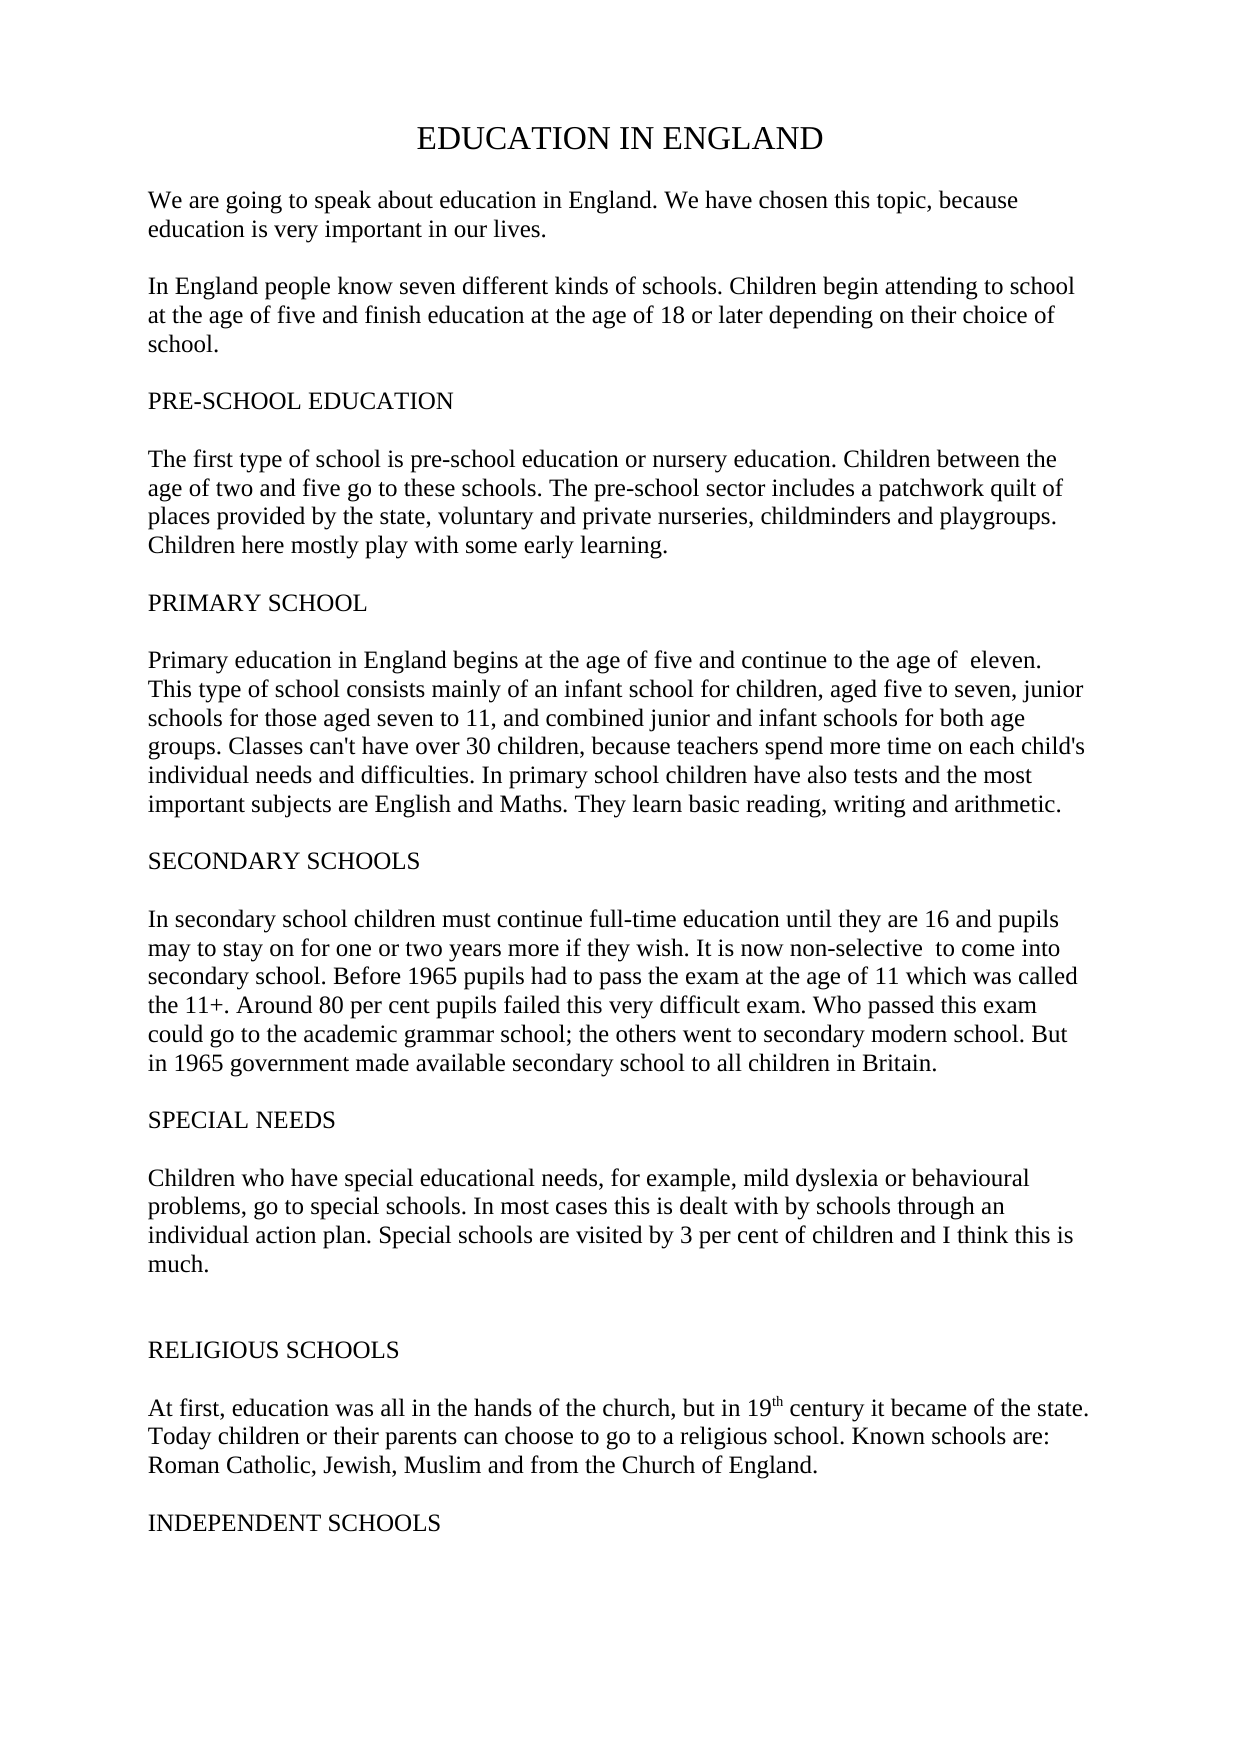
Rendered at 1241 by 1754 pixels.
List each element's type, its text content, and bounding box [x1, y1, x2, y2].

text SPECIAL NEEDS [148, 1105, 1092, 1134]
text The first type of school is pre-school education or nursery education. Children between the age of two and five go to these schools. The pre-school sector includes a patchwork quilt of places provided by the state, voluntary and private nurseries, childminders and playgroups. Children here mostly play with some early learning. [148, 444, 1092, 559]
text This type of school consists mainly of an infant school for children, aged five to seven, junior schools for those aged seven to 11, and combined junior and infant schools for both age groups. Classes can't have over 30 children, because teachers spend more time on each child's individual needs and difficulties. In primary school children have also tests and the most important subjects are English and Maths. They learn basic reading, writing and arithmetic. [148, 674, 1092, 818]
text In England people know seven different kinds of schools. Children begin attending to school at the age of five and finish education at the age of 18 or later depending on their choice of school. [148, 271, 1092, 358]
text In secondary school children must continue full-time education until they are 16 and pupils may to stay on for one or two years more if they wish. It is now non-selective to come into secondary school. Before 1965 pupils had to pass the exam at the age of 11 which was called the 11+. Around 80 per cent pupils failed this very difficult exam. Who passed this exam could go to the academic grammar school; the others went to secondary modern school. But in 1965 government made available secondary school to all children in Britain. [148, 904, 1092, 1076]
text At first, education was all in the hands of the church, but in 19th century it became of the state. Today children or their parents can choose to go to a religious school. Known schools are: Roman Catholic, Jewish, Muslim and from the Church of England. [148, 1393, 1092, 1479]
text EDUCATION IN ENGLAND [148, 118, 1092, 156]
text SECONDARY SCHOOLS [148, 846, 1092, 875]
text PRE-SCHOOL EDUCATION [148, 386, 1092, 415]
text We are going to speak about education in England. We have chosen this topic, because education is very important in our lives. [148, 185, 1092, 243]
text Primary education in England begins at the age of five and continue to the age of eleven. [148, 645, 1092, 674]
text RELIGIOUS SCHOOLS [148, 1335, 1092, 1364]
text PRIMARY SCHOOL [148, 588, 1092, 616]
text Children who have special educational needs, for example, mild dyslexia or behavioural problems, go to special schools. In most cases this is dealt with by schools through an individual action plan. Special schools are visited by 3 per cent of children and I think this is much. [148, 1163, 1092, 1278]
text INDEPENDENT SCHOOLS [148, 1508, 1092, 1536]
